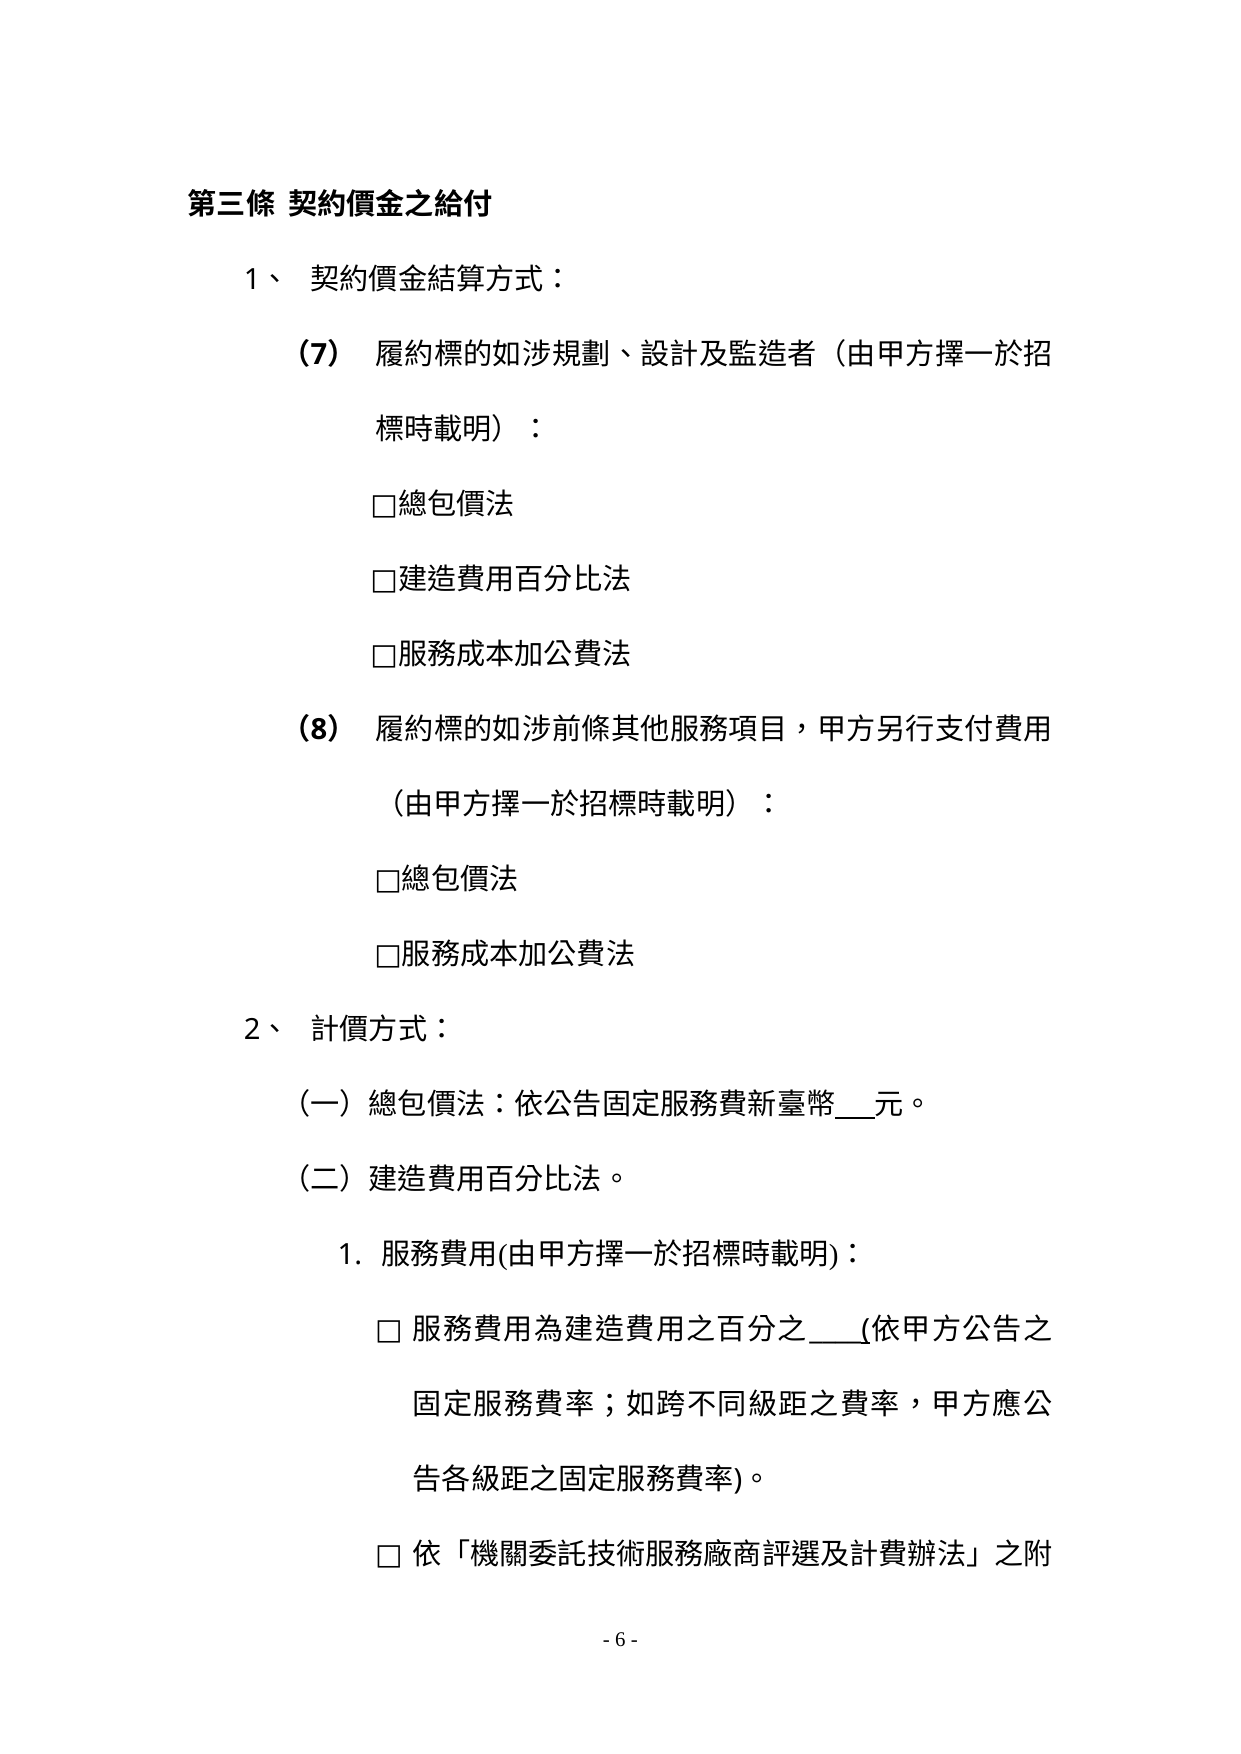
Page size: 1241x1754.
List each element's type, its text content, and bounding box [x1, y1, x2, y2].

list 履約標的如涉前條其他服務項目，甲方另行支付費用（由甲方擇一於招標時載明）： [281, 689, 1053, 839]
list 履約標的如涉規劃、設計及監造者（由甲方擇一於招標時載明）： [281, 314, 1053, 464]
text 第三條 契約價金之給付 [187, 164, 1053, 239]
text □服務成本加公費法 [328, 914, 1053, 989]
text □建造費用百分比法 [195, 539, 1053, 614]
list 服務費用(由甲方擇一於招標時載明)： [337, 1214, 1053, 1289]
text （二）建造費用百分比法。 [281, 1139, 1053, 1214]
text （一）總包價法：依公告固定服務費新臺幣 元。 [281, 1064, 1053, 1139]
list 計價方式： [244, 989, 1053, 1064]
text □服務成本加公費法 [195, 614, 1053, 689]
text □總包價法 [328, 839, 1053, 914]
list 契約價金結算方式： [244, 239, 1053, 314]
text □總包價法 [195, 464, 1053, 539]
list 服務費用為建造費用之百分之____(依甲方公告之固定服務費率；如跨不同級距之費率，甲方應公告各級距之固定服務費率)。 [375, 1289, 1053, 1514]
list 依「機關委託技術服務廠商評選及計費辦法」之附 [375, 1514, 1053, 1589]
